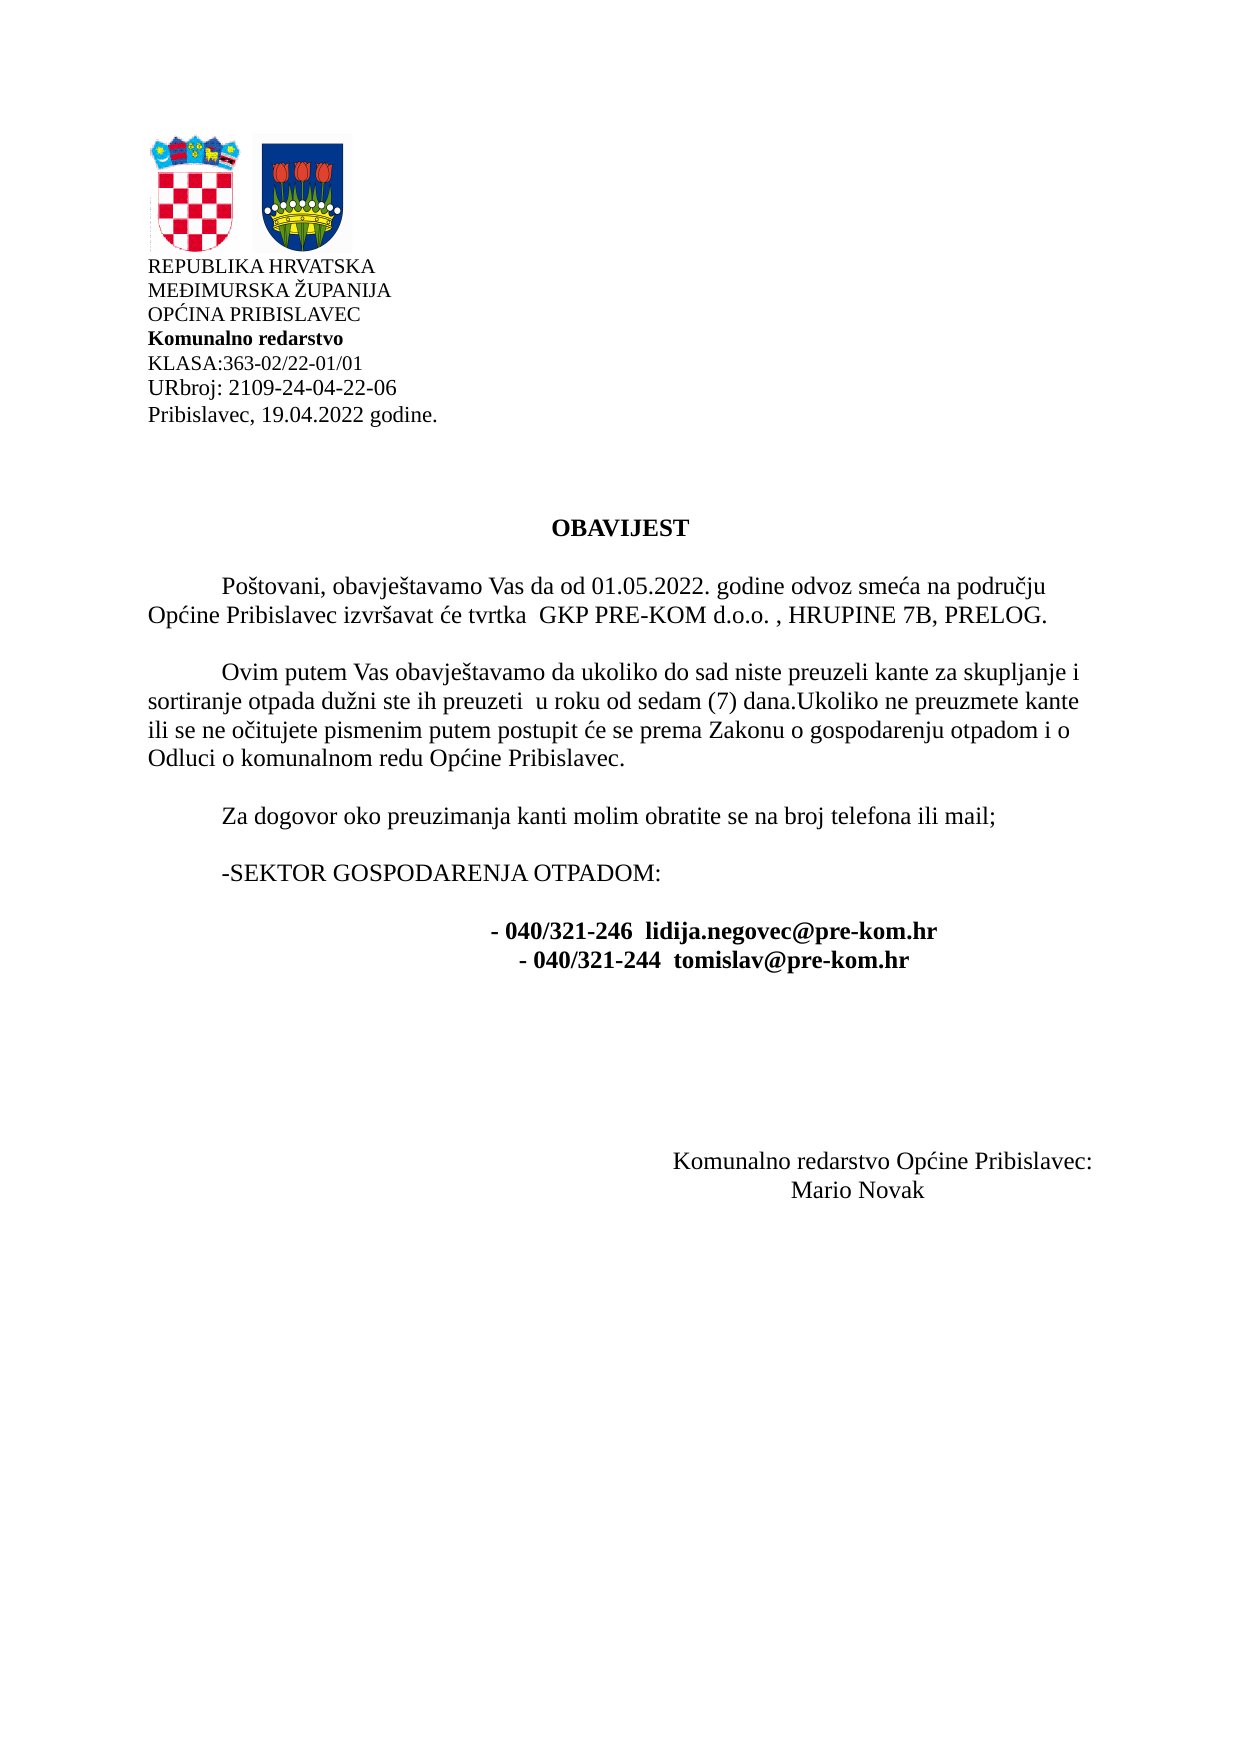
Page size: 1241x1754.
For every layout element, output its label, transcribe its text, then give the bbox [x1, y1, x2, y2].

text KLASA:363-02/22-01/01 [148, 350, 1093, 374]
text Mario Novak [148, 1175, 1093, 1203]
text Pribislavec, 19.04.2022 godine. [148, 401, 1093, 427]
text URbroj: 2109-24-04-22-06 [148, 374, 1093, 401]
text - 040/321-246 lidija.negovec@pre-kom.hr [148, 916, 1093, 945]
picture [252, 133, 353, 253]
text Za dogovor oko preuzimanja kanti molim obratite se na broj telefona ili mail; [148, 801, 1093, 830]
text Poštovani, obavještavamo Vas da od 01.05.2022. godine odvoz smeća na području Općine Pribislavec izvršavat će tvrtka GKP PRE-KOM d.o.o. , HRUPINE 7B, PRELOG. [148, 571, 1093, 628]
text OBAVIJEST [148, 513, 1093, 542]
text Ovim putem Vas obavještavamo da ukoliko do sad niste preuzeli kante za skupljanje i sortiranje otpada dužni ste ih preuzeti u roku od sedam (7) dana.Ukoliko ne preuzmete kante ili se ne očitujete pismenim putem postupit će se prema Zakonu o gospodarenju otpadom i o Odluci o komunalnom redu Općine Pribislavec. [148, 657, 1093, 772]
text - 040/321-244 tomislav@pre-kom.hr [148, 945, 1093, 973]
text Komunalno redarstvo Općine Pribislavec: [148, 1146, 1093, 1175]
text -SEKTOR GOSPODARENJA OTPADOM: [148, 858, 1093, 887]
text OPĆINA PRIBISLAVEC [148, 302, 1093, 326]
text MEĐIMURSKA ŽUPANIJA [148, 278, 1093, 302]
text Komunalno redarstvo [148, 326, 1093, 350]
text REPUBLIKA HRVATSKA [148, 254, 1093, 278]
